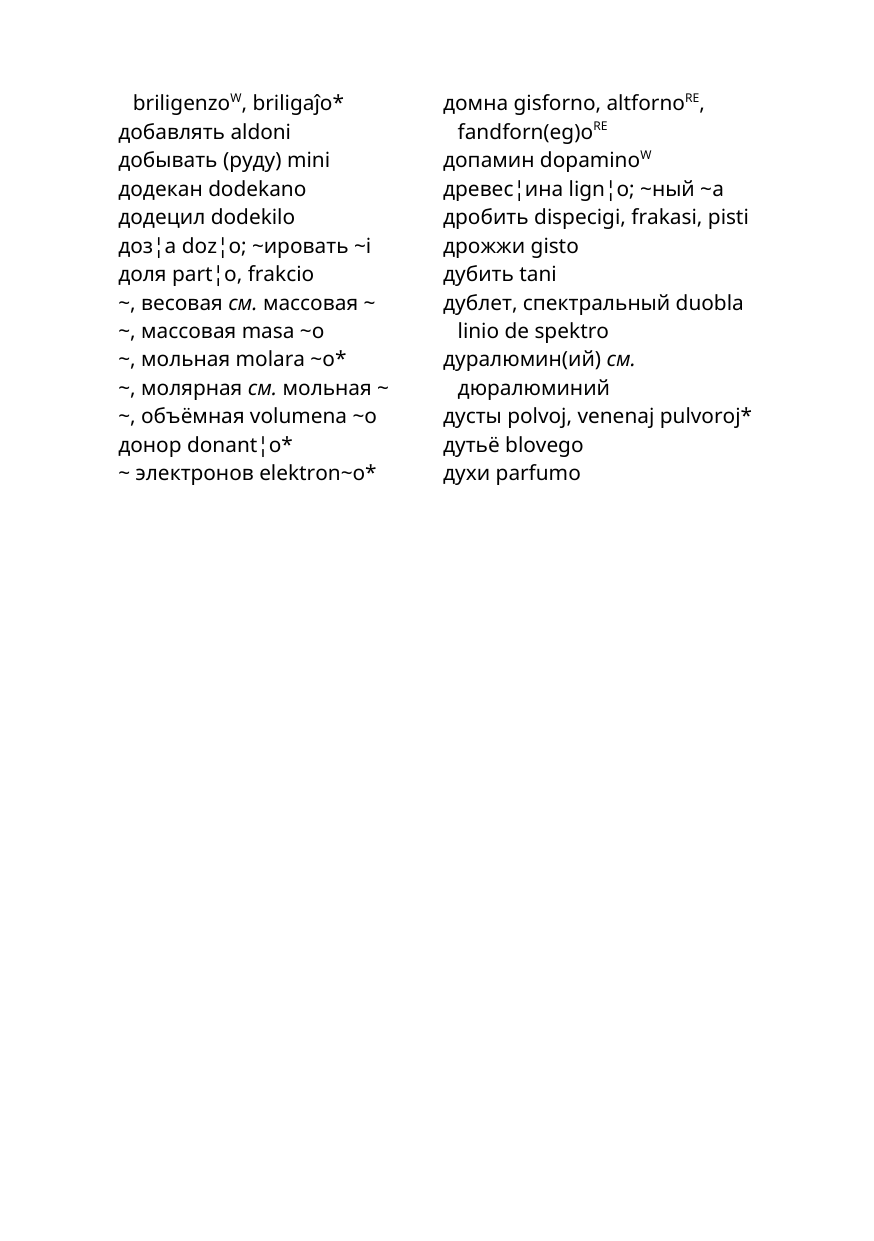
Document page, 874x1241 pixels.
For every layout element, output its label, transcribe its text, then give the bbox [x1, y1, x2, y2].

text ~ электронов elektron~o* [118, 458, 431, 487]
text ~, молярная см. мольная ~ [118, 373, 431, 401]
text духи parfumo [443, 458, 756, 487]
text донор donant¦o* [118, 430, 431, 458]
text дусты polvoj, venenaj pulvoroj* [443, 401, 756, 430]
text дублет, спектральный duobla linio de spektro [443, 288, 756, 344]
text дробить dispecigi, frakasi, pisti [443, 202, 756, 231]
text ~, мольная molara ~o* [118, 344, 431, 373]
text додекан dodekano [118, 174, 431, 202]
text древес¦ина lign¦o; ~ный ~a [443, 174, 756, 202]
text доз¦а doz¦o; ~ировать ~i [118, 231, 431, 259]
text додецил dodekilo [118, 202, 431, 231]
text ~, массовая masa ~o [118, 316, 431, 344]
text ~, объёмная volumena ~o [118, 401, 431, 430]
text добавлять aldoni [118, 117, 431, 145]
text добывать (руду) mini [118, 145, 431, 174]
text дрожжи gisto [443, 231, 756, 259]
text дутьё blovego [443, 430, 756, 458]
text дубить tani [443, 259, 756, 288]
text доля part¦o, frakcio [118, 259, 431, 288]
text домна gisforno, altfornoRE, fandforn(eg)oRE [443, 88, 756, 145]
text briligenzoW, briligaĵo* [118, 88, 431, 117]
text ~, веcовая см. массовая ~ [118, 288, 431, 316]
text дуралюмин(ий) см. дюралюминий [443, 344, 756, 401]
text допамин dopaminoW [443, 145, 756, 174]
